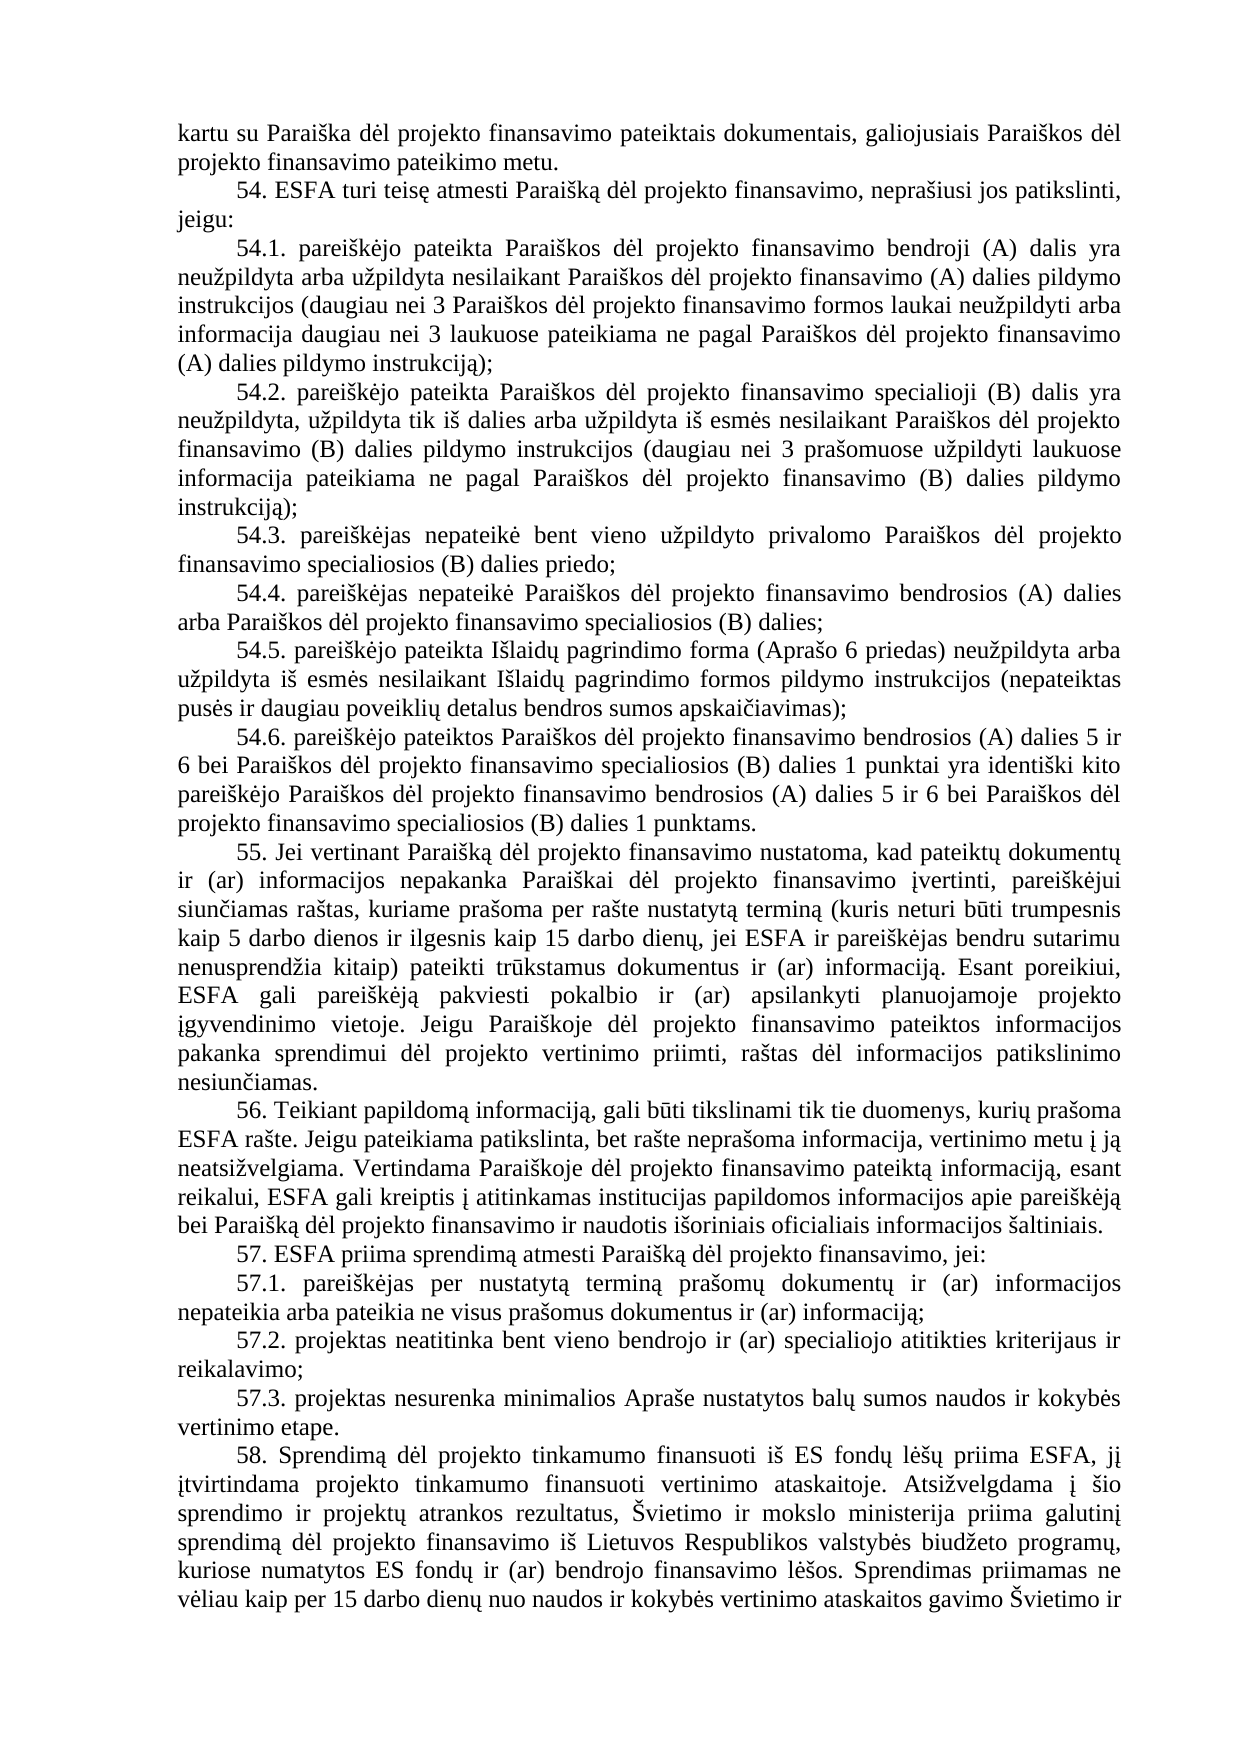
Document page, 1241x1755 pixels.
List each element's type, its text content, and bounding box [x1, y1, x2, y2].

text 54.3. pareiškėjas nepateikė bent vieno užpildyto privalomo Paraiškos dėl projekto finansavimo specialiosios (B) dalies priedo; [177, 521, 1122, 578]
text 57.2. projektas neatitinka bent vieno bendrojo ir (ar) specialiojo atitikties kriterijaus ir reikalavimo; [177, 1326, 1122, 1383]
text 58. Sprendimą dėl projekto tinkamumo finansuoti iš ES fondų lėšų priima ESFA, jį įtvirtindama projekto tinkamumo finansuoti vertinimo ataskaitoje. Atsižvelgdama į šio sprendimo ir projektų atrankos rezultatus, Švietimo ir mokslo ministerija priima galutinį sprendimą dėl projekto finansavimo iš Lietuvos Respublikos valstybės biudžeto programų, kuriose numatytos ES fondų ir (ar) bendrojo finansavimo lėšos. Sprendimas priimamas ne vėliau kaip per 15 darbo dienų nuo naudos ir kokybės vertinimo ataskaitos gavimo Švietimo ir [177, 1441, 1122, 1613]
text 57. ESFA priima sprendimą atmesti Paraišką dėl projekto finansavimo, jei: [177, 1239, 1122, 1268]
text 54.1. pareiškėjo pateikta Paraiškos dėl projekto finansavimo bendroji (A) dalis yra neužpildyta arba užpildyta nesilaikant Paraiškos dėl projekto finansavimo (A) dalies pildymo instrukcijos (daugiau nei 3 Paraiškos dėl projekto finansavimo formos laukai neužpildyti arba informacija daugiau nei 3 laukuose pateikiama ne pagal Paraiškos dėl projekto finansavimo (A) dalies pildymo instrukciją); [177, 233, 1122, 377]
text 54.2. pareiškėjo pateikta Paraiškos dėl projekto finansavimo specialioji (B) dalis yra neužpildyta, užpildyta tik iš dalies arba užpildyta iš esmės nesilaikant Paraiškos dėl projekto finansavimo (B) dalies pildymo instrukcijos (daugiau nei 3 prašomuose užpildyti laukuose informacija pateikiama ne pagal Paraiškos dėl projekto finansavimo (B) dalies pildymo instrukciją); [177, 377, 1122, 521]
text 55. Jei vertinant Paraišką dėl projekto finansavimo nustatoma, kad pateiktų dokumentų ir (ar) informacijos nepakanka Paraiškai dėl projekto finansavimo įvertinti, pareiškėjui siunčiamas raštas, kuriame prašoma per rašte nustatytą terminą (kuris neturi būti trumpesnis kaip 5 darbo dienos ir ilgesnis kaip 15 darbo dienų, jei ESFA ir pareiškėjas bendru sutarimu nenusprendžia kitaip) pateikti trūkstamus dokumentus ir (ar) informaciją. Esant poreikiui, ESFA gali pareiškėją pakviesti pokalbio ir (ar) apsilankyti planuojamoje projekto įgyvendinimo vietoje. Jeigu Paraiškoje dėl projekto finansavimo pateiktos informacijos pakanka sprendimui dėl projekto vertinimo priimti, raštas dėl informacijos patikslinimo nesiunčiamas. [177, 837, 1122, 1096]
text kartu su Paraiška dėl projekto finansavimo pateiktais dokumentais, galiojusiais Paraiškos dėl projekto finansavimo pateikimo metu. [177, 118, 1122, 176]
text 57.1. pareiškėjas per nustatytą terminą prašomų dokumentų ir (ar) informacijos nepateikia arba pateikia ne visus prašomus dokumentus ir (ar) informaciją; [177, 1268, 1122, 1326]
text 54.6. pareiškėjo pateiktos Paraiškos dėl projekto finansavimo bendrosios (A) dalies 5 ir 6 bei Paraiškos dėl projekto finansavimo specialiosios (B) dalies 1 punktai yra identiški kito pareiškėjo Paraiškos dėl projekto finansavimo bendrosios (A) dalies 5 ir 6 bei Paraiškos dėl projekto finansavimo specialiosios (B) dalies 1 punktams. [177, 722, 1122, 837]
text 56. Teikiant papildomą informaciją, gali būti tikslinami tik tie duomenys, kurių prašoma ESFA rašte. Jeigu pateikiama patikslinta, bet rašte neprašoma informacija, vertinimo metu į ją neatsižvelgiama. Vertindama Paraiškoje dėl projekto finansavimo pateiktą informaciją, esant reikalui, ESFA gali kreiptis į atitinkamas institucijas papildomos informacijos apie pareiškėją bei Paraišką dėl projekto finansavimo ir naudotis išoriniais oficialiais informacijos šaltiniais. [177, 1096, 1122, 1239]
text 54. ESFA turi teisę atmesti Paraišką dėl projekto finansavimo, neprašiusi jos patikslinti, jeigu: [177, 176, 1122, 233]
text 54.4. pareiškėjas nepateikė Paraiškos dėl projekto finansavimo bendrosios (A) dalies arba Paraiškos dėl projekto finansavimo specialiosios (B) dalies; [177, 578, 1122, 636]
text 54.5. pareiškėjo pateikta Išlaidų pagrindimo forma (Aprašo 6 priedas) neužpildyta arba užpildyta iš esmės nesilaikant Išlaidų pagrindimo formos pildymo instrukcijos (nepateiktas pusės ir daugiau poveiklių detalus bendros sumos apskaičiavimas); [177, 636, 1122, 722]
text 57.3. projektas nesurenka minimalios Apraše nustatytos balų sumos naudos ir kokybės vertinimo etape. [177, 1383, 1122, 1441]
